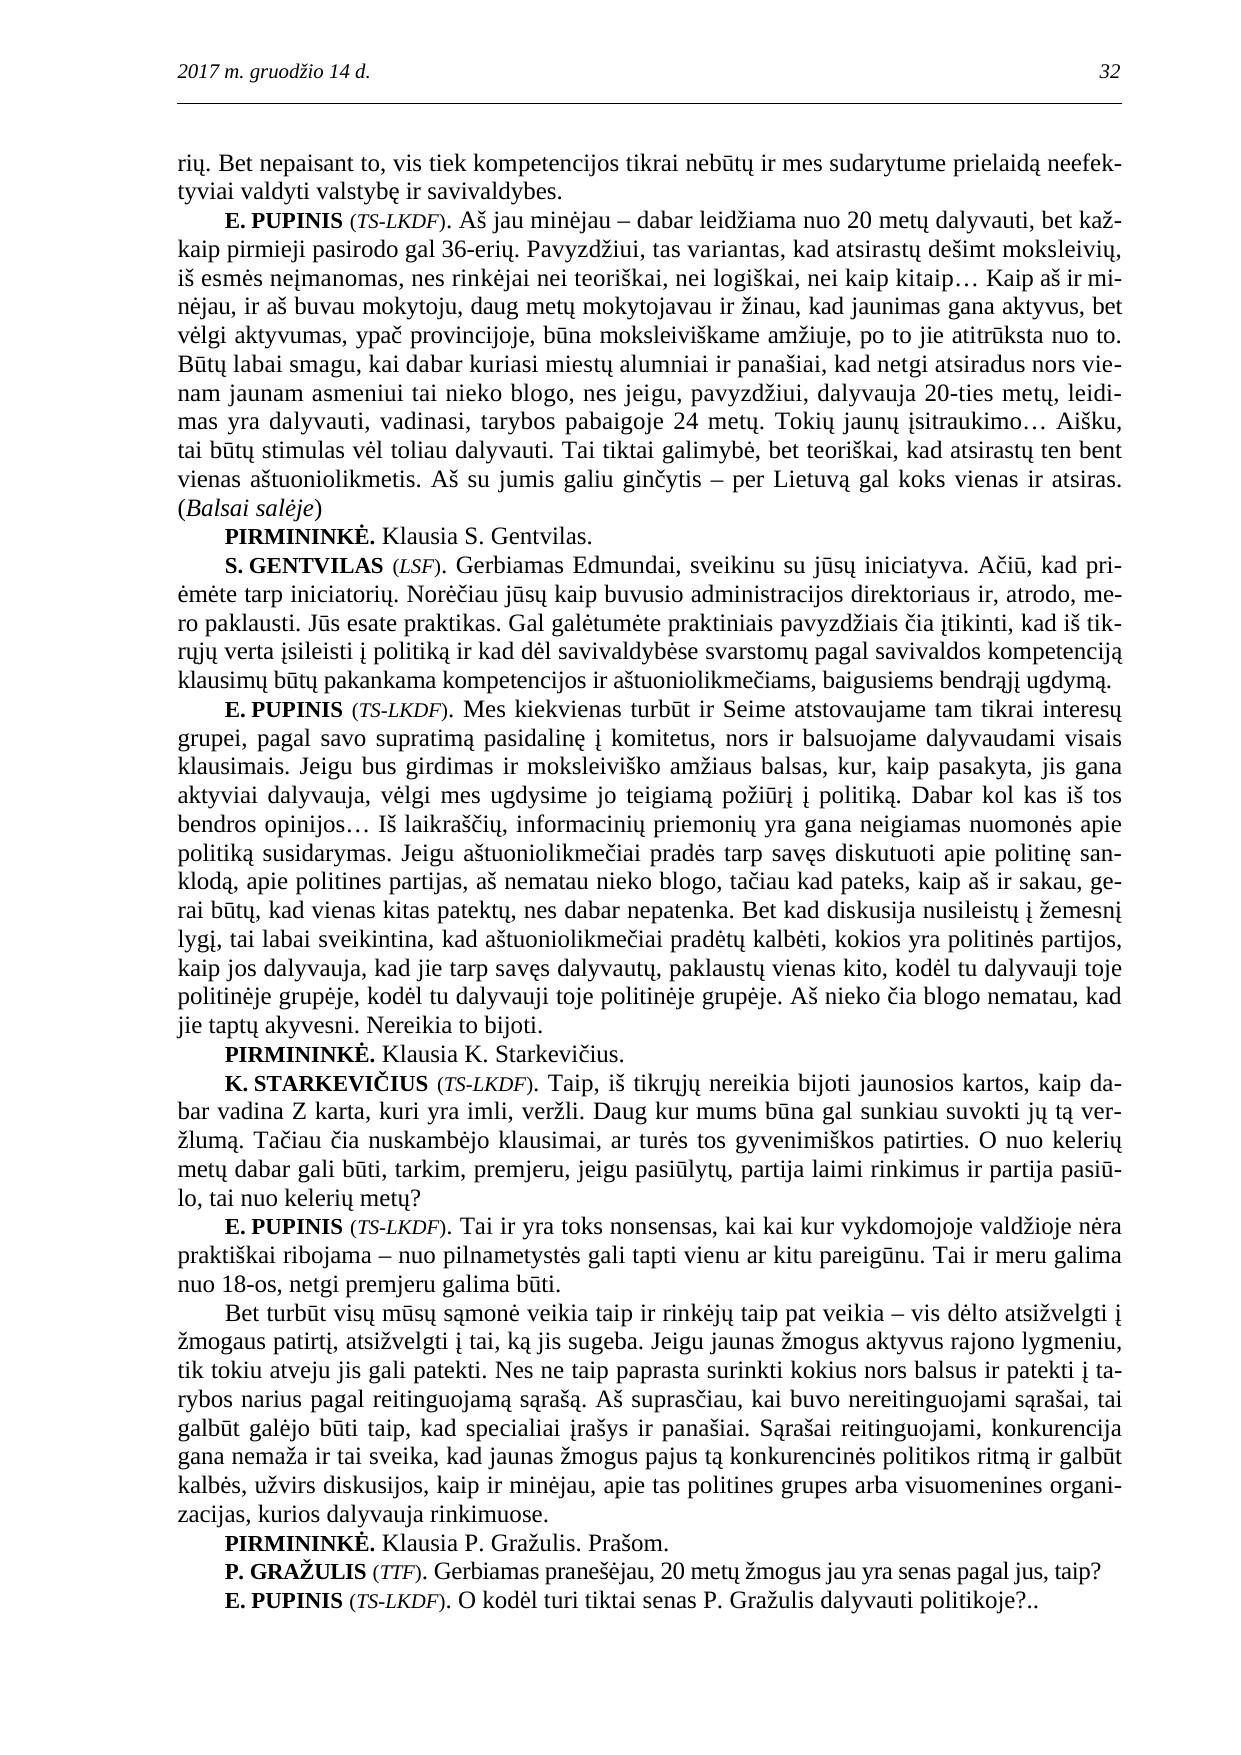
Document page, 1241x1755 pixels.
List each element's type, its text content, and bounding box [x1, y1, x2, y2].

text PIRMININKĖ. Klau­sia K. Star­ke­vi­čius. [177, 1039, 1122, 1068]
text PIRMININKĖ. Klau­sia P. Gra­žu­lis. Pra­šom. [177, 1528, 1122, 1556]
text K. STARKEVIČIUS (TS-LKDF). Taip, iš tik­rų­jų ne­rei­kia bi­jo­ti jau­no­sios kar­tos, kaip da­bar va­di­na Z kar­ta, ku­ri yra im­li, ver­žli. Daug kur mums bū­na gal sun­kiau su­vok­ti jų tą ver­žlu­mą. Ta­čiau čia nu­skam­bė­jo klau­si­mai, ar tu­rės tos gy­ve­ni­miš­kos pa­tir­ties. O nuo ke­lerių me­tų da­bar ga­li bū­ti, tar­kim, prem­je­ru, jei­gu pa­siū­ly­tų, par­ti­ja lai­mi rin­ki­mus ir par­ti­ja pa­siū­lo, tai nuo ke­lerių me­tų? [177, 1068, 1122, 1211]
text E. PUPINIS (TS-LKDF). O ko­dėl tu­ri tik­tai se­nas P. Gra­žu­lis da­ly­vau­ti po­li­ti­ko­je?.. [177, 1585, 1122, 1614]
text Bet tur­būt vi­sų mū­sų są­mo­nė vei­kia taip ir rin­kė­jų taip pat vei­kia – vis dėl­to at­si­žvelg­ti į žmo­gaus pa­tir­tį, at­si­žvelg­ti į tai, ką jis su­ge­ba. Jei­gu jau­nas žmo­gus ak­ty­vus ra­jo­no lyg­me­niu, tik to­kiu at­ve­ju jis ga­li pa­tek­ti. Nes ne taip pa­pras­ta su­rink­ti ko­kius nors bal­sus ir pa­tek­ti į ta­ry­bos na­rius pa­gal rei­tin­guo­ja­mą są­ra­šą. Aš su­pras­čiau, kai bu­vo ne­rei­tin­guo­ja­mi są­ra­šai, tai gal­būt ga­lė­jo bū­ti taip, kad spe­cia­liai įra­šys ir pa­na­šiai. Są­ra­šai rei­tin­guo­ja­mi, kon­ku­ren­ci­ja ga­na ne­ma­ža ir tai svei­ka, kad jau­nas žmo­gus pa­jus tą kon­ku­ren­ci­nės po­li­ti­kos rit­mą ir gal­būt kal­bės, už­virs dis­ku­si­jos, kaip ir mi­nė­jau, apie tas po­li­ti­nes gru­pes ar­ba vi­suo­me­ni­nes or­ga­ni­za­ci­jas, ku­rios da­ly­vau­ja rin­ki­muo­se. [177, 1298, 1122, 1528]
text E. PUPINIS (TS-LKDF). Mes kiek­vie­nas tur­būt ir Sei­me at­sto­vau­ja­me tam tik­rai in­te­re­sų gru­pei, pa­gal sa­vo su­pra­ti­mą pa­si­da­li­nę į ko­mi­te­tus, nors ir bal­suo­ja­me da­ly­vau­da­mi vi­sais klau­si­mais. Jei­gu bus gir­di­mas ir moks­lei­viš­ko am­žiaus bal­sas, kur, kaip pa­sa­ky­ta, jis ga­na ak­ty­viai da­ly­vau­ja, vėl­gi mes ug­dy­si­me jo tei­gia­mą po­žiū­rį į po­li­ti­ką. Da­bar kol kas iš tos ben­dros opi­ni­jos… Iš laik­raš­čių, in­for­ma­ci­nių prie­mo­nių yra ga­na nei­gia­mas nuo­mo­nės apie po­li­ti­ką su­si­da­ry­mas. Jei­gu aš­tuo­nio­lik­me­čiai pra­dės tarp sa­vęs dis­ku­tuo­ti apie po­li­ti­nę san­klo­dą, apie po­li­ti­nes par­ti­jas, aš ne­ma­tau nie­ko blo­go, ta­čiau kad pa­teks, kaip aš ir sa­kau, ge­rai bū­tų, kad vie­nas ki­tas pa­tek­tų, nes da­bar ne­pa­ten­ka. Bet kad dis­ku­si­ja nu­si­leis­tų į že­mes­nį ly­gį, tai la­bai svei­kin­ti­na, kad aš­tuo­nio­lik­me­čiai pra­dė­tų kal­bė­ti, ko­kios yra po­li­ti­nės par­ti­jos, kaip jos da­ly­vau­ja, kad jie tarp sa­vęs da­ly­vau­tų, pa­klaus­tų vie­nas ki­to, ko­dėl tu da­ly­vau­ji to­je po­li­ti­nė­je gru­pė­je, ko­dėl tu da­ly­vau­ji to­je po­li­ti­nė­je gru­pė­je. Aš nie­ko čia blo­go ne­ma­tau, kad jie tap­tų aky­ves­ni. Ne­rei­kia to bi­jo­ti. [177, 694, 1122, 1039]
text P. GRAŽULIS (TTF). Ger­bia­mas pra­ne­šė­jau, 20 me­tų žmo­gus jau yra se­nas pa­gal jus, taip? [177, 1556, 1122, 1585]
text rių. Bet nepaisant to, vis tiek kom­pe­ten­ci­jos tik­rai ne­bū­tų ir mes su­da­ry­tu­me prie­lai­dą ne­efek­ty­viai val­dy­ti vals­ty­bę ir sa­vi­val­dy­bes. [177, 148, 1122, 205]
text E. PUPINIS (TS-LKDF). Aš jau mi­nė­jau – da­bar lei­džia­ma nuo 20 me­tų da­ly­vau­ti, bet kaž­kaip pir­mie­ji pa­si­ro­do gal 36-erių. Pa­vyz­džiui, tas va­rian­tas, kad at­si­ras­tų de­šimt moks­lei­vių, iš es­mės ne­įma­no­mas, nes rin­kė­jai nei te­oriš­kai, nei lo­giš­kai, nei kaip ki­taip… Kaip aš ir mi­nė­jau, ir aš bu­vau mo­ky­to­ju, daug me­tų mo­ky­to­ja­vau ir ži­nau, kad jau­ni­mas ga­na ak­ty­vus, bet vėl­gi ak­ty­vu­mas, ypač pro­vin­ci­jo­je, bū­na moks­lei­viš­ka­me am­žiu­je, po to jie ati­trūks­ta nuo to. Bū­tų la­bai sma­gu, kai da­bar ku­ria­si mies­tų alum­niai ir pa­na­šiai, kad net­gi at­si­ra­dus nors vie­nam jau­nam as­me­niui tai nie­ko blo­go, nes jei­gu, pa­vyz­džiui, da­ly­vau­ja 20-ties me­tų, lei­di­mas yra da­ly­vau­ti, va­di­na­si, ta­ry­bos pa­bai­go­je 24 me­tų. To­kių jau­nų įsi­trau­ki­mo… Aiš­ku, tai bū­tų sti­mu­las vėl to­liau da­ly­vau­ti. Tai tik­tai ga­li­my­bė, bet te­oriš­kai, kad at­si­ras­tų ten bent vie­nas aš­tuo­nio­lik­me­tis. Aš su ju­mis ga­liu gin­čy­tis – per Lie­tu­vą gal koks vie­nas ir at­si­ras. (Bal­sai sa­lė­je) [177, 205, 1122, 521]
text E. PUPINIS (TS-LKDF). Tai ir yra toks non­sen­sas, kai kai ku­r vyk­do­mo­joje val­džio­je nė­ra prak­tiš­kai ri­bo­ja­ma – nuo pil­na­me­tys­tės ga­li tap­ti vie­nu ar ki­tu pa­rei­gū­nu. Tai ir me­ru ga­li­ma nuo 18-os, net­gi prem­je­ru ga­li­ma bū­ti. [177, 1211, 1122, 1298]
text PIRMININKĖ. Klau­sia S. Gent­vi­las. [177, 521, 1122, 550]
text S. GENTVILAS (LSF). Ger­bia­mas Ed­mun­dai, svei­ki­nu su jū­sų ini­cia­ty­va. Ačiū, kad pri­ėmė­te tarp ini­cia­to­rių. No­rė­čiau jū­sų kaip bu­vu­sio ad­mi­nist­ra­ci­jos di­rek­to­riaus ir, at­ro­do, me­ro pa­klaus­ti. Jūs esa­te prak­ti­kas. Gal ga­lė­tu­mė­te prak­ti­niais pa­vyz­džiais čia įti­kin­ti, kad iš tik­rų­jų ver­ta įsi­leis­ti į po­li­ti­ką ir kad dėl sa­vi­val­dy­bė­se svars­to­mų pa­gal sa­vi­val­dos kom­pe­ten­ci­ją klau­si­mų bū­tų pa­kan­ka­ma kom­pe­ten­ci­jos ir aš­tuo­nio­lik­me­čiams, bai­gu­siems ben­drą­jį ug­dy­mą. [177, 550, 1122, 694]
